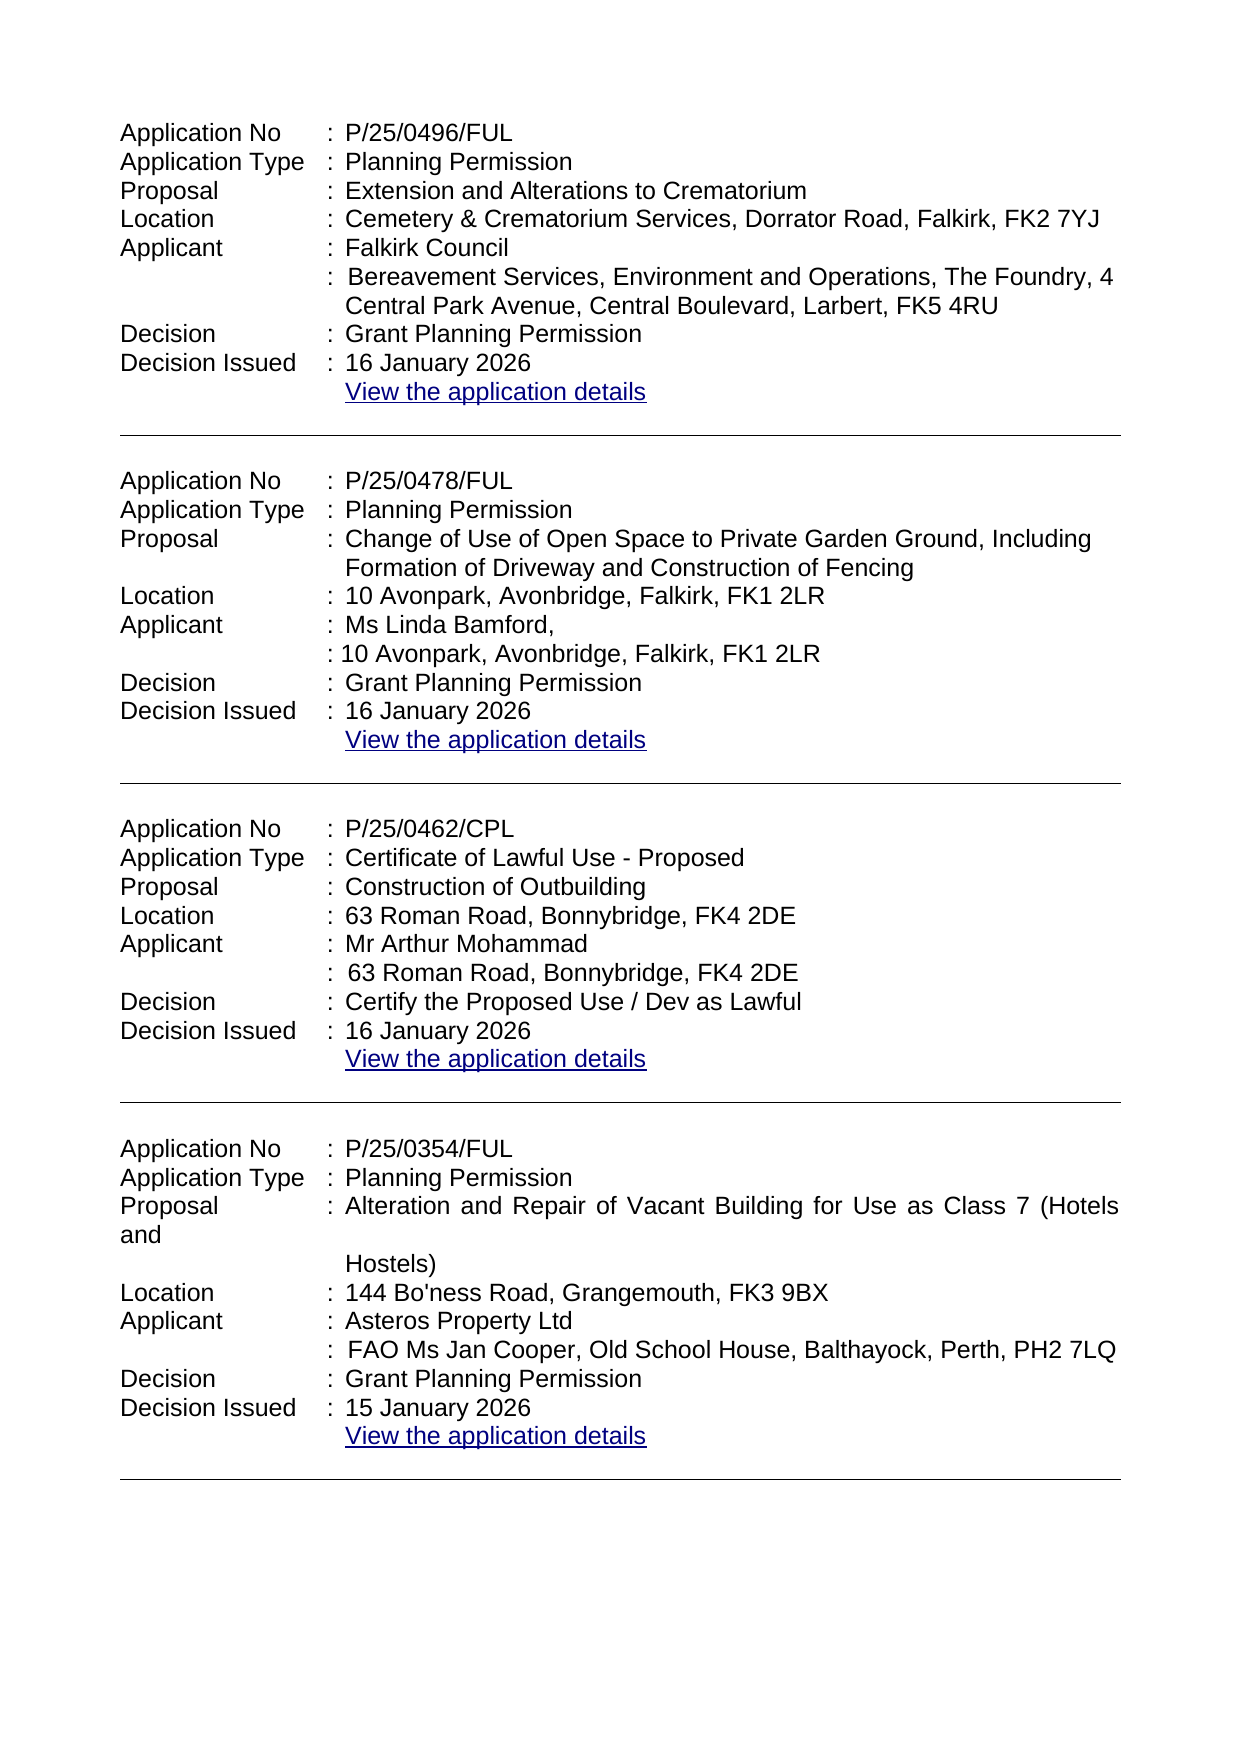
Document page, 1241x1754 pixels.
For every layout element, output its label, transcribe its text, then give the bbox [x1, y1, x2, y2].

text Hostels) [120, 1249, 1121, 1278]
text Location : 144 Bo'ness Road, Grangemouth, FK3 9BX [120, 1278, 1121, 1306]
text Proposal : Change of Use of Open Space to Private Garden Ground, Including [120, 524, 1121, 553]
text Proposal : Extension and Alterations to Crematorium [120, 176, 1121, 204]
text Decision Issued : 16 January 2026 [120, 696, 1121, 725]
text : Bereavement Services, Environment and Operations, The Foundry, 4 [120, 262, 1121, 291]
text Decision : Grant Planning Permission [120, 1364, 1121, 1393]
text Applicant : Mr Arthur Mohammad [120, 929, 1121, 958]
text View the application details [120, 377, 1121, 406]
text View the application details [120, 1421, 1121, 1450]
text Decision Issued : 16 January 2026 [120, 348, 1121, 377]
text Location : Cemetery & Crematorium Services, Dorrator Road, Falkirk, FK2 7YJ [120, 204, 1121, 233]
text Formation of Driveway and Construction of Fencing [120, 553, 1121, 581]
text Application Type : Planning Permission [120, 147, 1121, 176]
text Application No : P/25/0462/CPL [120, 814, 1121, 843]
text Application Type : Planning Permission [120, 1163, 1121, 1191]
text View the application details [120, 1044, 1121, 1073]
text Decision Issued : 15 January 2026 [120, 1393, 1121, 1421]
text Application No : P/25/0354/FUL [120, 1134, 1121, 1163]
text : 10 Avonpark, Avonbridge, Falkirk, FK1 2LR [120, 639, 1121, 668]
text Decision : Certify the Proposed Use / Dev as Lawful [120, 987, 1121, 1016]
text Location : 10 Avonpark, Avonbridge, Falkirk, FK1 2LR [120, 581, 1121, 610]
text Applicant : Asteros Property Ltd [120, 1306, 1121, 1335]
text View the application details [120, 725, 1121, 754]
text Applicant : Ms Linda Bamford, [120, 610, 1121, 639]
text Application Type : Certificate of Lawful Use - Proposed [120, 843, 1121, 872]
text Central Park Avenue, Central Boulevard, Larbert, FK5 4RU [120, 291, 1121, 319]
text Applicant : Falkirk Council [120, 233, 1121, 262]
text Application No : P/25/0478/FUL [120, 466, 1121, 495]
text Application No : P/25/0496/FUL [120, 118, 1121, 147]
text Decision Issued : 16 January 2026 [120, 1016, 1121, 1044]
text : 63 Roman Road, Bonnybridge, FK4 2DE [120, 958, 1121, 987]
text Location : 63 Roman Road, Bonnybridge, FK4 2DE [120, 901, 1121, 929]
text Proposal : Construction of Outbuilding [120, 872, 1121, 901]
text Application Type : Planning Permission [120, 495, 1121, 524]
text Decision : Grant Planning Permission [120, 319, 1121, 348]
text Proposal : Alteration and Repair of Vacant Building for Use as Class 7 (Hotels and [120, 1191, 1121, 1249]
text : FAO Ms Jan Cooper, Old School House, Balthayock, Perth, PH2 7LQ [120, 1335, 1121, 1364]
text Decision : Grant Planning Permission [120, 668, 1121, 696]
